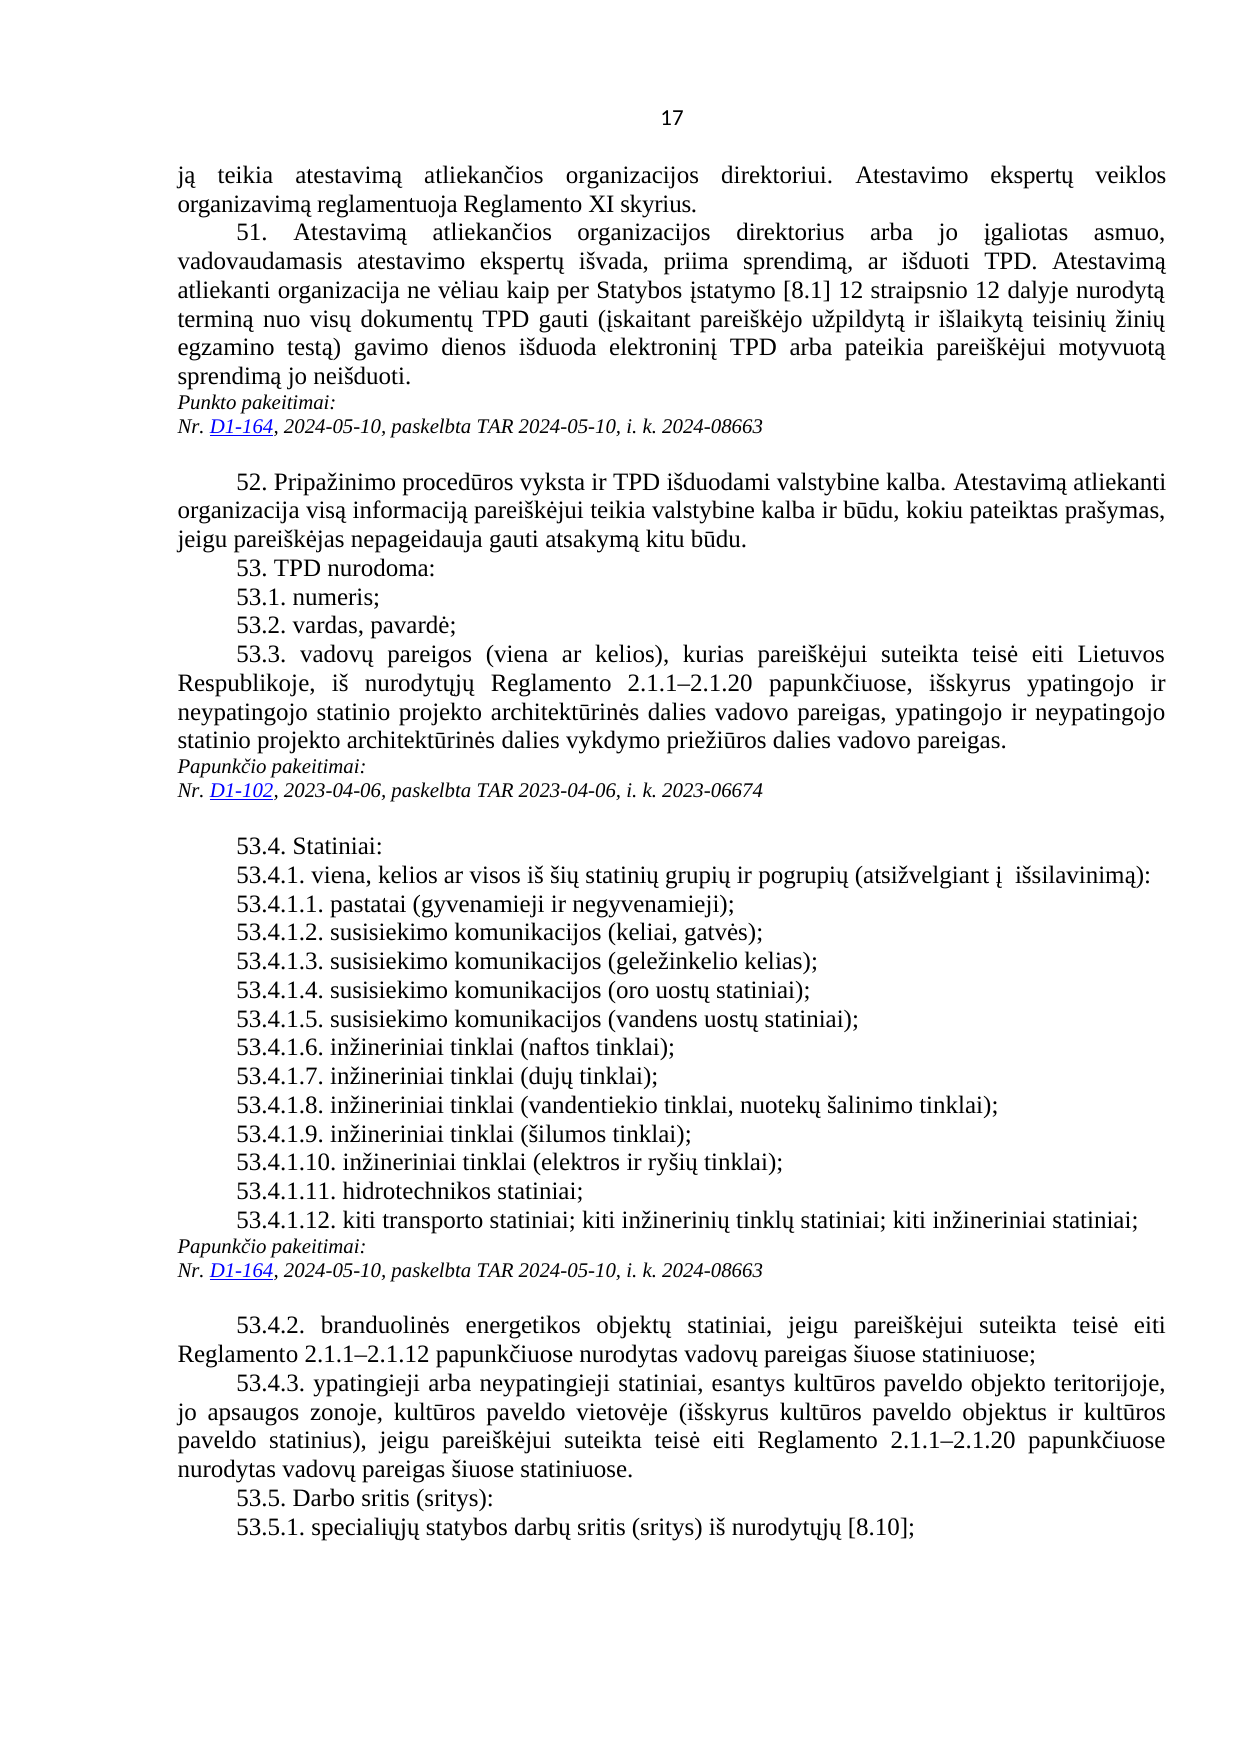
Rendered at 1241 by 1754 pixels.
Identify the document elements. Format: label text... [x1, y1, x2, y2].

text 53.4.1.2. susisiekimo komunikacijos (keliai, gatvės); [177, 917, 1166, 946]
text 53.2. vardas, pavardė; [177, 611, 1166, 639]
text 53.4.1.11. hidrotechnikos statiniai; [177, 1176, 1166, 1205]
text 53.4.1.7. inžineriniai tinklai (dujų tinklai); [177, 1061, 1166, 1090]
text 53. TPD nurodoma: [177, 553, 1166, 582]
text 53.4.1.8. inžineriniai tinklai (vandentiekio tinklai, nuotekų šalinimo tinklai); [177, 1090, 1166, 1119]
text Nr. D1-102, 2023-04-06, paskelbta TAR 2023-04-06, i. k. 2023-06674 [177, 778, 1166, 802]
text 53.5.1. specialiųjų statybos darbų sritis (sritys) iš nurodytųjų [8.10]; [177, 1512, 1166, 1541]
text 53.4.1.1. pastatai (gyvenamieji ir negyvenamieji); [177, 889, 1166, 917]
text 53.4.1.10. inžineriniai tinklai (elektros ir ryšių tinklai); [177, 1147, 1166, 1176]
text 51. Atestavimą atliekančios organizacijos direktorius arba jo įgaliotas asmuo, vadovaudamasis atestavimo ekspertų išvada, priima sprendimą, ar išduoti TPD. Atestavimą atliekanti organizacija ne vėliau kaip per Statybos įstatymo [8.1] 12 straipsnio 12 dalyje nurodytą terminą nuo visų dokumentų TPD gauti (įskaitant pareiškėjo užpildytą ir išlaikytą teisinių žinių egzamino testą) gavimo dienos išduoda elektroninį TPD arba pateikia pareiškėjui motyvuotą sprendimą jo neišduoti. [177, 217, 1166, 390]
text 53.4. Statiniai: [177, 831, 1166, 860]
text 53.4.1.12. kiti transporto statiniai; kiti inžinerinių tinklų statiniai; kiti inžineriniai statiniai; [177, 1205, 1166, 1234]
text 53.4.1.4. susisiekimo komunikacijos (oro uostų statiniai); [177, 975, 1166, 1004]
text Nr. D1-164, 2024-05-10, paskelbta TAR 2024-05-10, i. k. 2024-08663 [177, 414, 1166, 438]
text 53.4.3. ypatingieji arba neypatingieji statiniai, esantys kultūros paveldo objekto teritorijoje, jo apsaugos zonoje, kultūros paveldo vietovėje (išskyrus kultūros paveldo objektus ir kultūros paveldo statinius), jeigu pareiškėjui suteikta teisė eiti Reglamento 2.1.1–2.1.20 papunkčiuose nurodytas vadovų pareigas šiuose statiniuose. [177, 1368, 1166, 1483]
text 53.4.1.3. susisiekimo komunikacijos (geležinkelio kelias); [177, 946, 1166, 975]
text 53.3. vadovų pareigos (viena ar kelios), kurias pareiškėjui suteikta teisė eiti Lietuvos Respublikoje, iš nurodytųjų Reglamento 2.1.1–2.1.20 papunkčiuose, išskyrus ypatingojo ir neypatingojo statinio projekto architektūrinės dalies vadovo pareigas, ypatingojo ir neypatingojo statinio projekto architektūrinės dalies vykdymo priežiūros dalies vadovo pareigas. [177, 639, 1166, 754]
text 53.4.1.6. inžineriniai tinklai (naftos tinklai); [177, 1032, 1166, 1061]
text 53.4.2. branduolinės energetikos objektų statiniai, jeigu pareiškėjui suteikta teisė eiti Reglamento 2.1.1–2.1.12 papunkčiuose nurodytas vadovų pareigas šiuose statiniuose; [177, 1311, 1166, 1368]
text 52. Pripažinimo procedūros vyksta ir TPD išduodami valstybine kalba. Atestavimą atliekanti organizacija visą informaciją pareiškėjui teikia valstybine kalba ir būdu, kokiu pateiktas prašymas, jeigu pareiškėjas nepageidauja gauti atsakymą kitu būdu. [177, 467, 1166, 553]
text 53.4.1. viena, kelios ar visos iš šių statinių grupių ir pogrupių (atsižvelgiant į išsilavinimą): [177, 860, 1166, 889]
text 53.4.1.9. inžineriniai tinklai (šilumos tinklai); [177, 1119, 1166, 1147]
text 53.1. numeris; [177, 582, 1166, 611]
text Nr. D1-164, 2024-05-10, paskelbta TAR 2024-05-10, i. k. 2024-08663 [177, 1258, 1166, 1282]
text Papunkčio pakeitimai: [177, 754, 1166, 778]
text Papunkčio pakeitimai: [177, 1234, 1166, 1258]
text ją teikia atestavimą atliekančios organizacijos direktoriui. Atestavimo ekspertų veiklos organizavimą reglamentuoja Reglamento XI skyrius. [177, 160, 1166, 217]
text Punkto pakeitimai: [177, 390, 1166, 414]
text 53.5. Darbo sritis (sritys): [177, 1483, 1166, 1512]
text 53.4.1.5. susisiekimo komunikacijos (vandens uostų statiniai); [177, 1004, 1166, 1032]
